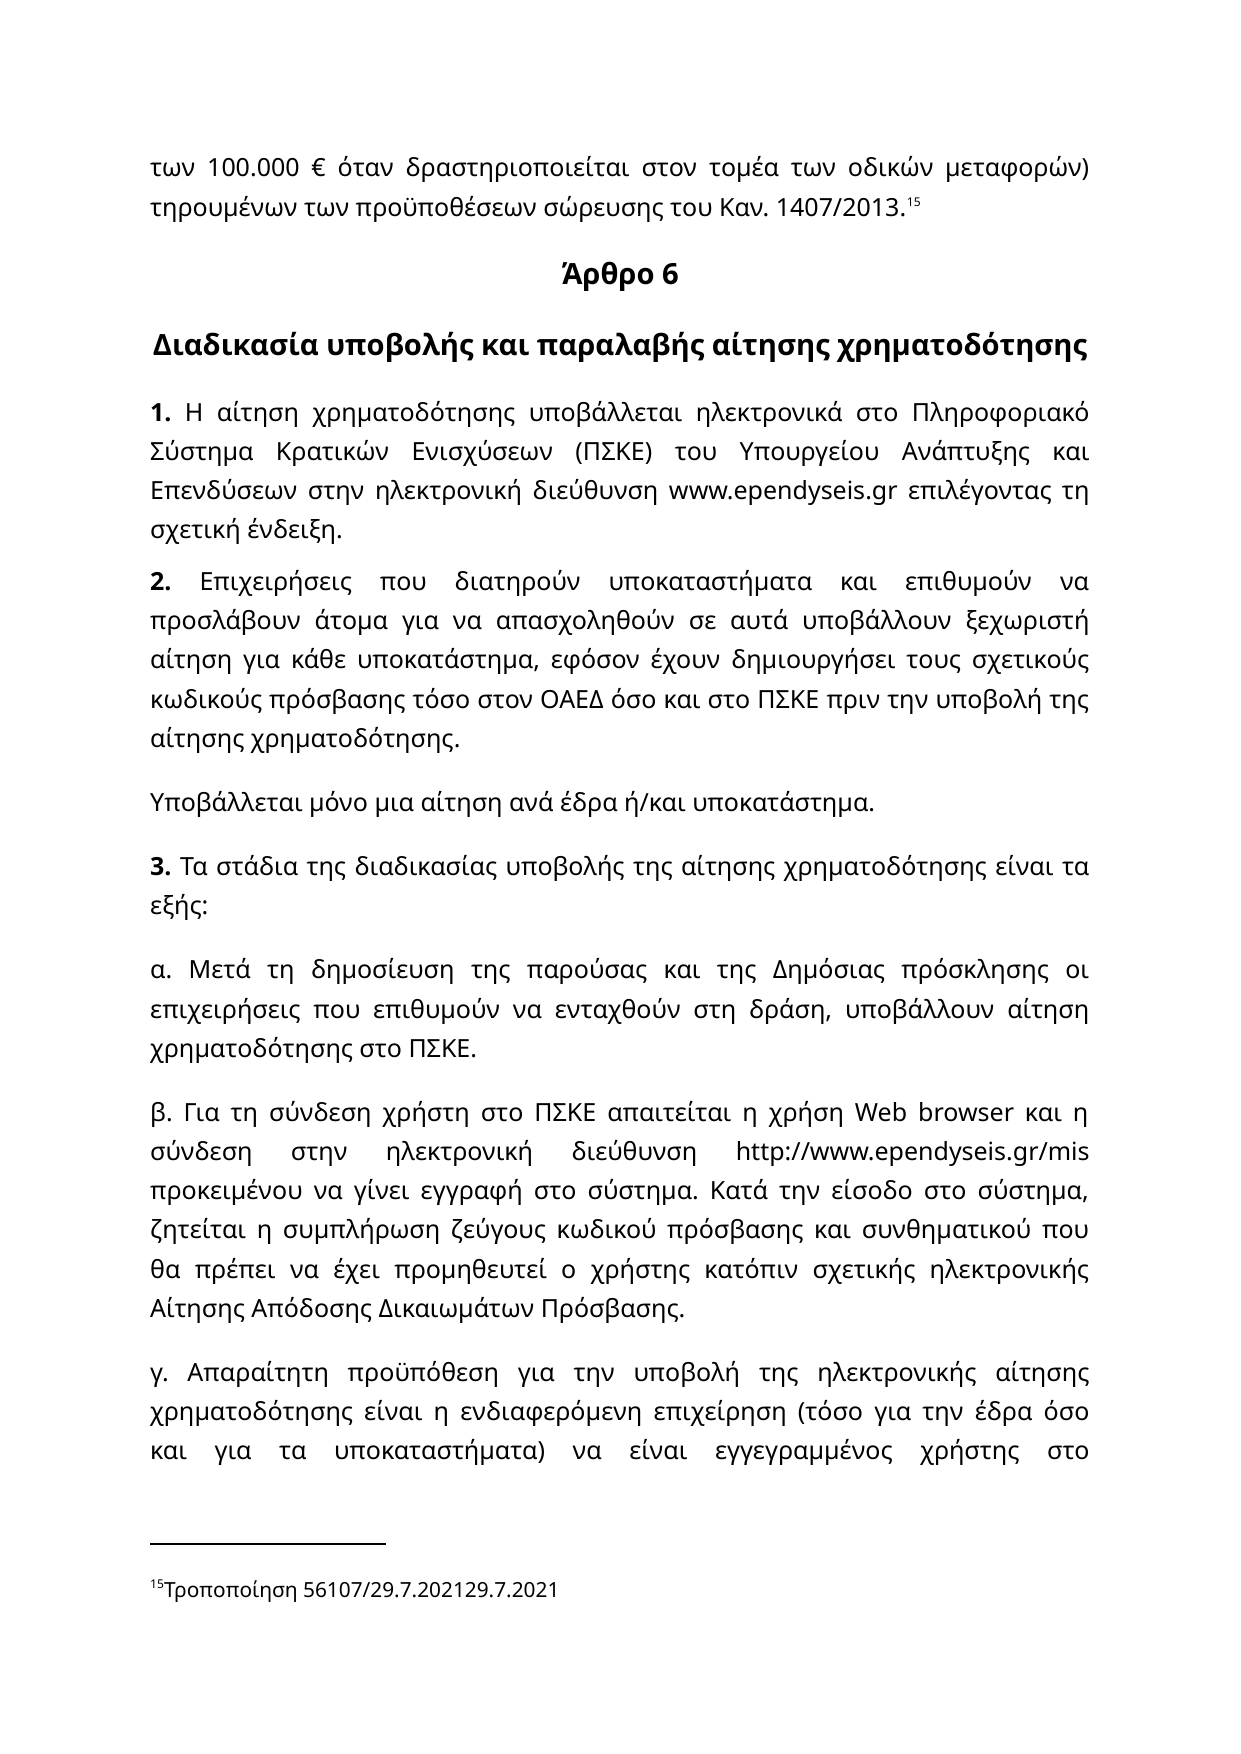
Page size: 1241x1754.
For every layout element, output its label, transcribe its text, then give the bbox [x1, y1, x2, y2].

text β. Για τη σύνδεση χρήστη στο ΠΣΚΕ απαιτείται η χρήση Web browser και η σύνδεση στην ηλεκτρονική διεύθυνση http://www.ependyseis.gr/mis προκειμένου να γίνει εγγραφή στο σύστημα. Κατά την είσοδο στο σύστημα, ζητείται η συμπλήρωση ζεύγους κωδικού πρόσβασης και συνθηματικού που θα πρέπει να έχει προμηθευτεί ο χρήστης κατόπιν σχετικής ηλεκτρονικής Αίτησης Απόδοσης Δικαιωμάτων Πρόσβασης. [150, 1094, 1090, 1324]
text 1. Η αίτηση χρηματοδότησης υποβάλλεται ηλεκτρονικά στο Πληροφοριακό Σύστημα Κρατικών Ενισχύσεων (ΠΣΚΕ) του Υπουργείου Ανάπτυξης και Επενδύσεων στην ηλεκτρονική διεύθυνση www.ependyseis.gr επιλέγοντας τη σχετική ένδειξη. [150, 394, 1090, 546]
text Τροποποίηση 56107/29.7.202129.7.2021 [150, 1576, 1090, 1604]
text των 100.000 € όταν δραστηριοποιείται στον τομέα των οδικών μεταφορών) τηρουμένων των προϋποθέσεων σώρευσης του Καν. 1407/2013. [150, 150, 1090, 223]
subtitle Διαδικασία υποβολής και παραλαβής αίτησης χρηματοδότησης [150, 324, 1090, 364]
text γ. Απαραίτητη προϋπόθεση για την υποβολή της ηλεκτρονικής αίτησης χρηματοδότησης είναι η ενδιαφερόμενη επιχείρηση (τόσο για την έδρα όσο και για τα υποκαταστήματα) να είναι εγγεγραμμένος χρήστης στο [150, 1354, 1090, 1467]
text α. Μετά τη δημοσίευση της παρούσας και της Δημόσιας πρόσκλησης οι επιχειρήσεις που επιθυμούν να ενταχθούν στη δράση, υποβάλλουν αίτηση χρηματοδότησης στο ΠΣΚΕ. [150, 952, 1090, 1064]
text 3. Τα στάδια της διαδικασίας υποβολής της αίτησης χρηματοδότησης είναι τα εξής: [150, 849, 1090, 922]
text Υποβάλλεται μόνο μια αίτηση ανά έδρα ή/και υποκατάστημα. [150, 784, 1090, 819]
text 2. Επιχειρήσεις που διατηρούν υποκαταστήματα και επιθυμούν να προσλάβουν άτομα για να απασχοληθούν σε αυτά υποβάλλουν ξεχωριστή αίτηση για κάθε υποκατάστημα, εφόσον έχουν δημιουργήσει τους σχετικούς κωδικούς πρόσβασης τόσο στον ΟΑΕΔ όσο και στο ΠΣΚΕ πριν την υποβολή της αίτησης χρηματοδότησης. [150, 564, 1090, 754]
subtitle Άρθρο 6 [150, 253, 1090, 293]
